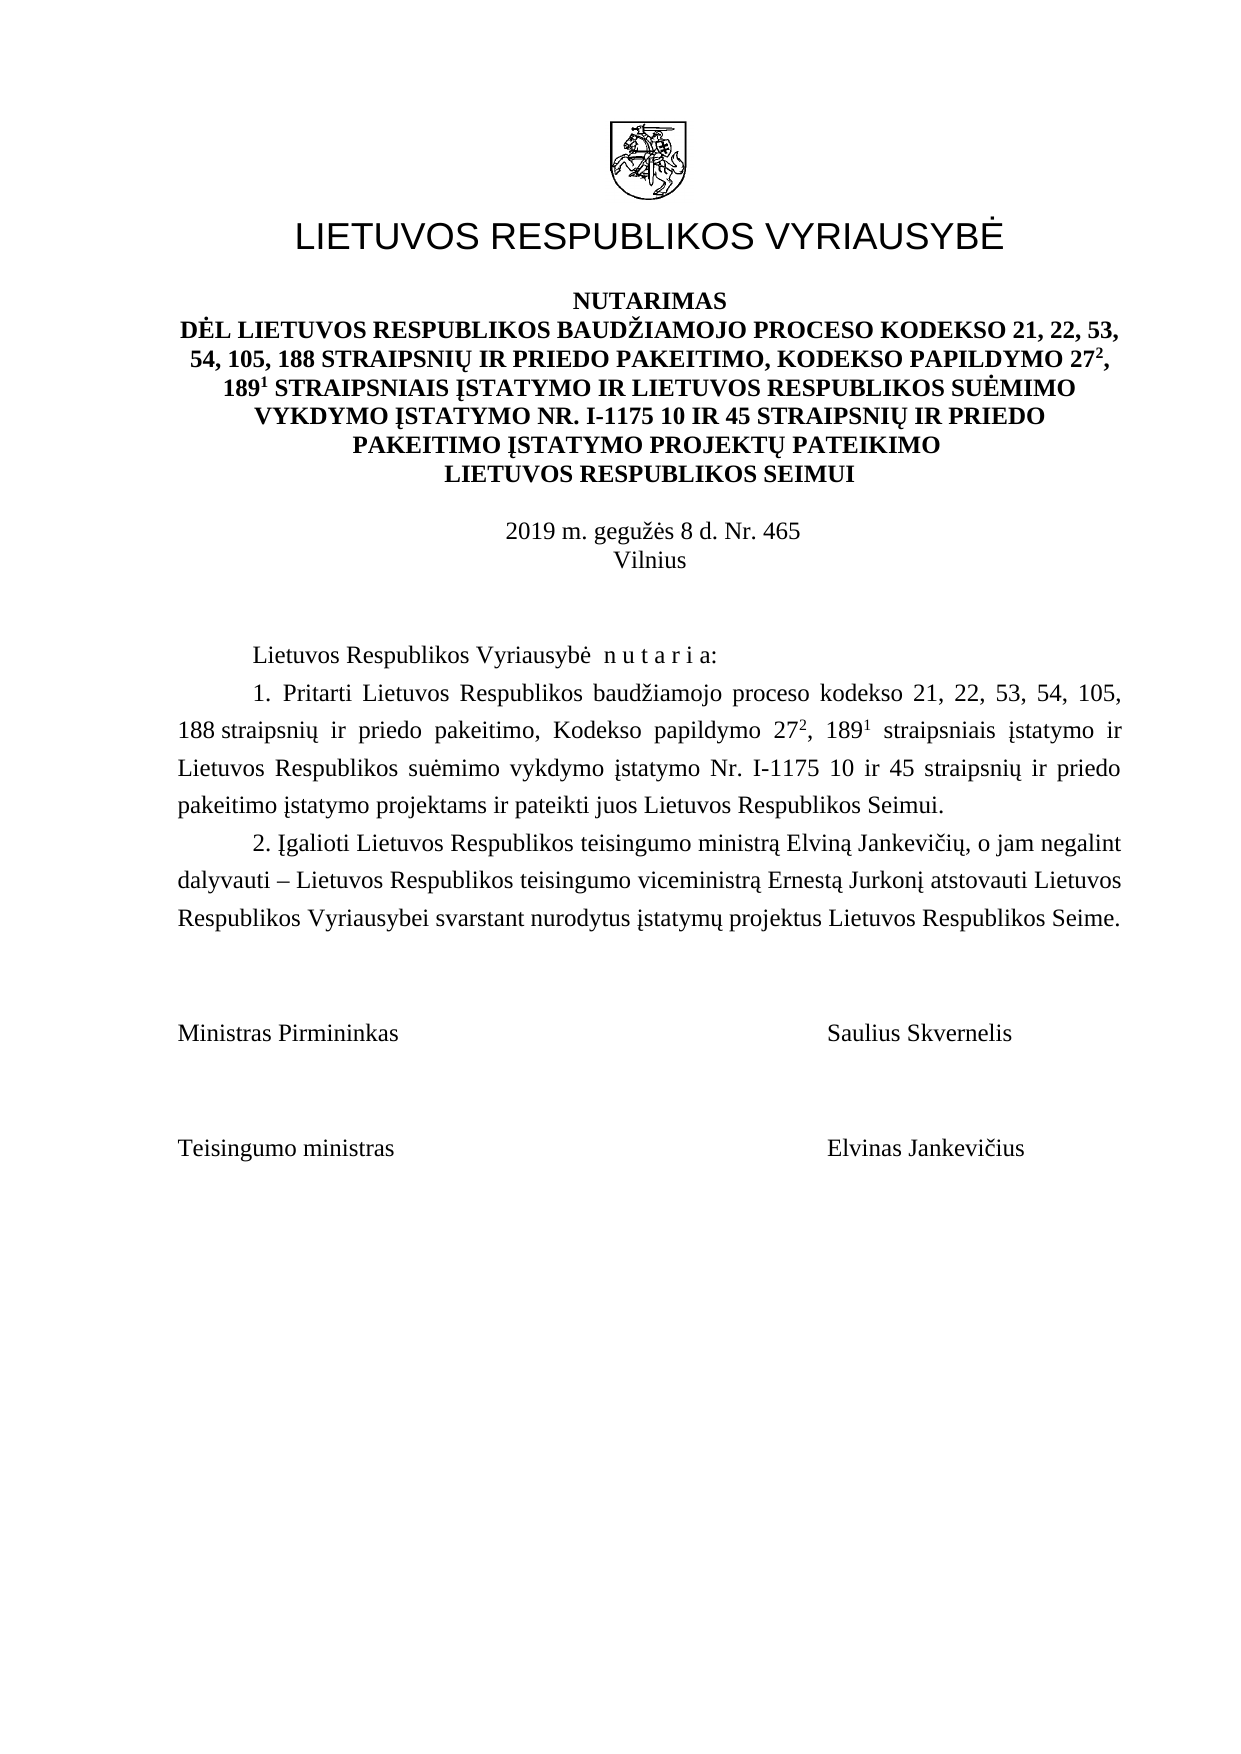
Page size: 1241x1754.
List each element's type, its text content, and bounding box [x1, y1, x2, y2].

text Ministras Pirmininkas Saulius Skvernelis [177, 1018, 1122, 1046]
text nutarimas [177, 286, 1122, 315]
text 1. Pritarti Lietuvos Respublikos baudžiamojo proceso kodekso 21, 22, 53, 54, 105, 188 straipsnių ir priedo pakeitimo, Kodekso papildymo 272, 1891 straipsniais įstatymo ir Lietuvos Respublikos suėmimo vykdymo įstatymo Nr. I-1175 10 ir 45 straipsnių ir priedo pakeitimo įstatymo projektams ir pateikti juos Lietuvos Respublikos Seimui. [177, 669, 1122, 819]
text Teisingumo ministras Elvinas Jankevičius [177, 1133, 1122, 1161]
text 2. Įgalioti Lietuvos Respublikos teisingumo ministrą Elviną Jankevičių, o jam negalint dalyvauti – Lietuvos Respublikos teisingumo viceministrą Ernestą Jurkonį atstovauti Lietuvos Respublikos Vyriausybei svarstant nurodytus įstatymų projektus Lietuvos Respublikos Seime. [177, 819, 1122, 931]
text DĖL LIETUVOS RESPUBLIKOS BAUDŽIAMOJO PROCESO KODEKSO 21, 22, 53, 54, 105, 188 STRAIPSNIŲ IR PRIEDO PAKEITIMO, KODEKSO PAPILDYMO 272, 1891 STRAIPSNIAIS ĮSTATYMO IR LIETUVOS RESPUBLIKOS SUĖMIMO VYKDYMO ĮSTATYMO NR. I-1175 10 IR 45 STRAIPSNIŲ IR PRIEDO PAKEITIMO ĮSTATYMO PROJEKTŲ PATEIKIMO [177, 315, 1122, 459]
text Lietuvos Respublikos Vyriausybė nutaria: [177, 631, 1122, 669]
text Vilnius [177, 545, 1122, 574]
text LIETUVOS RESPUBLIKOS SEIMUI [177, 459, 1122, 488]
text Lietuvos Respublikos Vyriausybė [177, 214, 1122, 258]
text 2019 m. gegužės 8 d. Nr. 465 [177, 516, 1122, 545]
